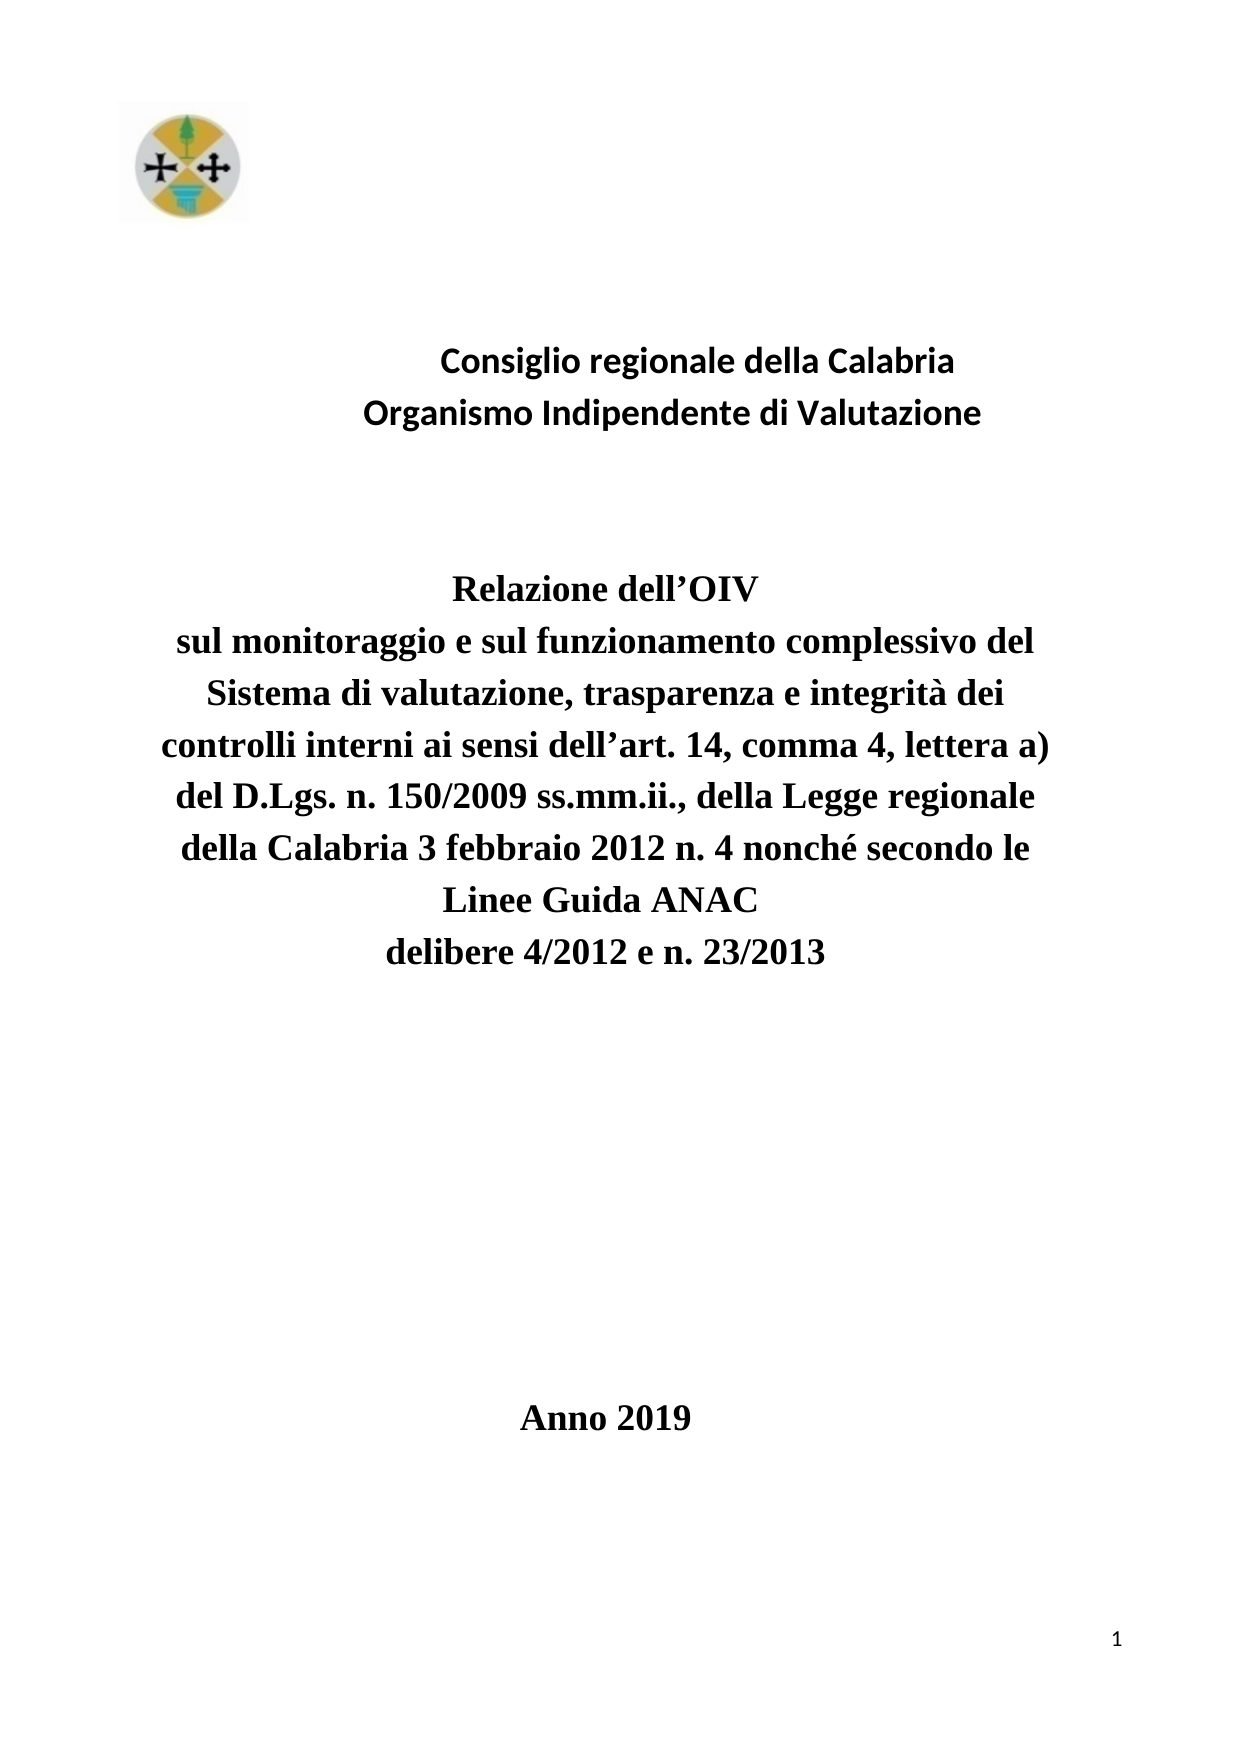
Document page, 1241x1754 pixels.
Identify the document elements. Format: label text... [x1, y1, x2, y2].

text Relazione dell’OIV [148, 560, 1063, 612]
text delibere 4/2012 e n. 23/2013 [148, 923, 1063, 974]
text Consiglio regionale della Calabria [148, 332, 1063, 384]
text controlli interni ai sensi dell’art. 14, comma 4, lettera a) del D.Lgs. n. 150/2009 ss.mm.ii., della Legge regionale della Calabria 3 febbraio 2012 n. 4 nonché secondo le Linee Guida ANAC [148, 716, 1063, 923]
text Organismo Indipendente di Valutazione [148, 384, 1063, 436]
text sul monitoraggio e sul funzionamento complessivo del Sistema di valutazione, trasparenza e integrità dei [148, 612, 1063, 716]
text Anno 2019 [148, 1389, 1063, 1441]
